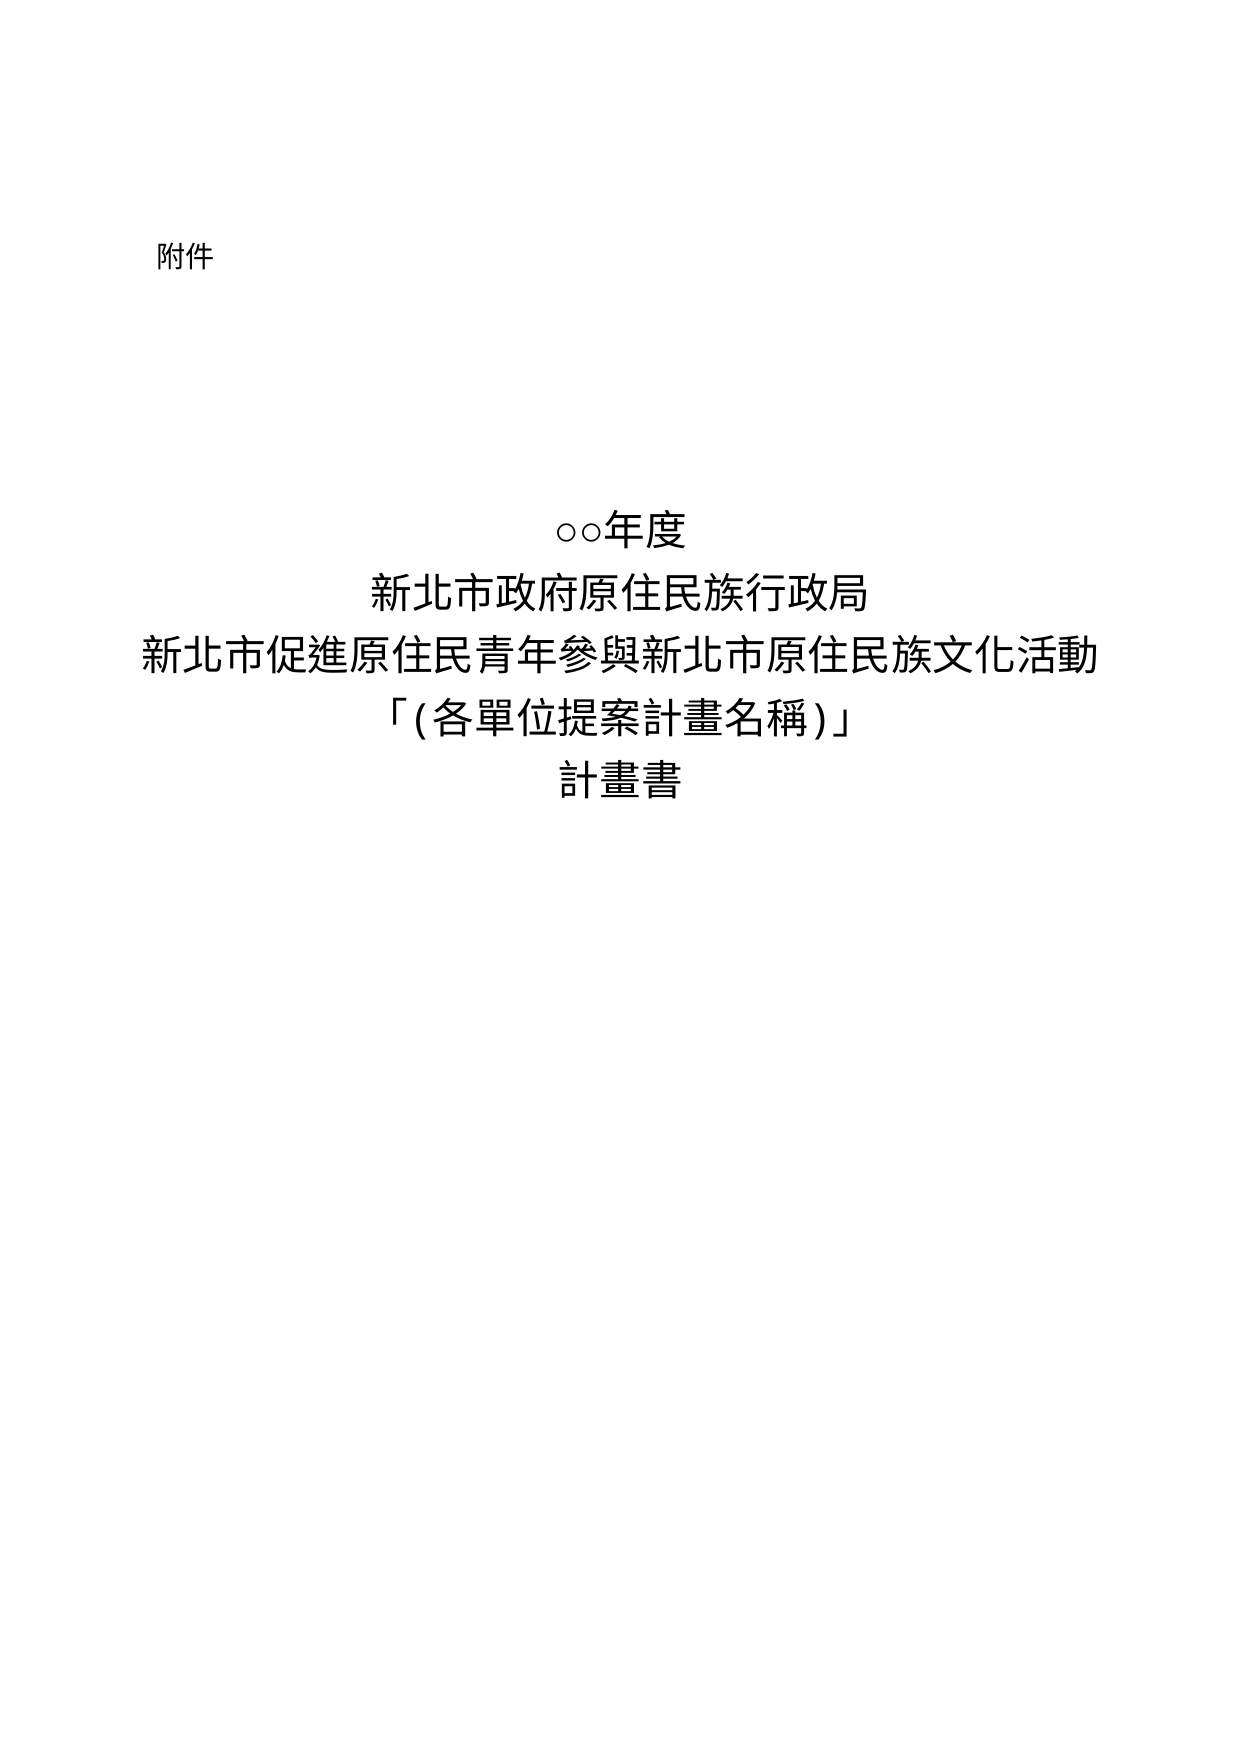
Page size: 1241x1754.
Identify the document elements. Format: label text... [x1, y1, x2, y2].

text 新北市促進原住民青年參與新北市原住民族文化活動 [127, 611, 1113, 673]
text 新北市政府原住民族行政局 [127, 548, 1113, 611]
text 計畫書 [127, 736, 1113, 798]
text 「(各單位提案計畫名稱)」 [127, 673, 1113, 736]
text ○○年度 [127, 486, 1113, 548]
text 附件 [121, 217, 1113, 280]
